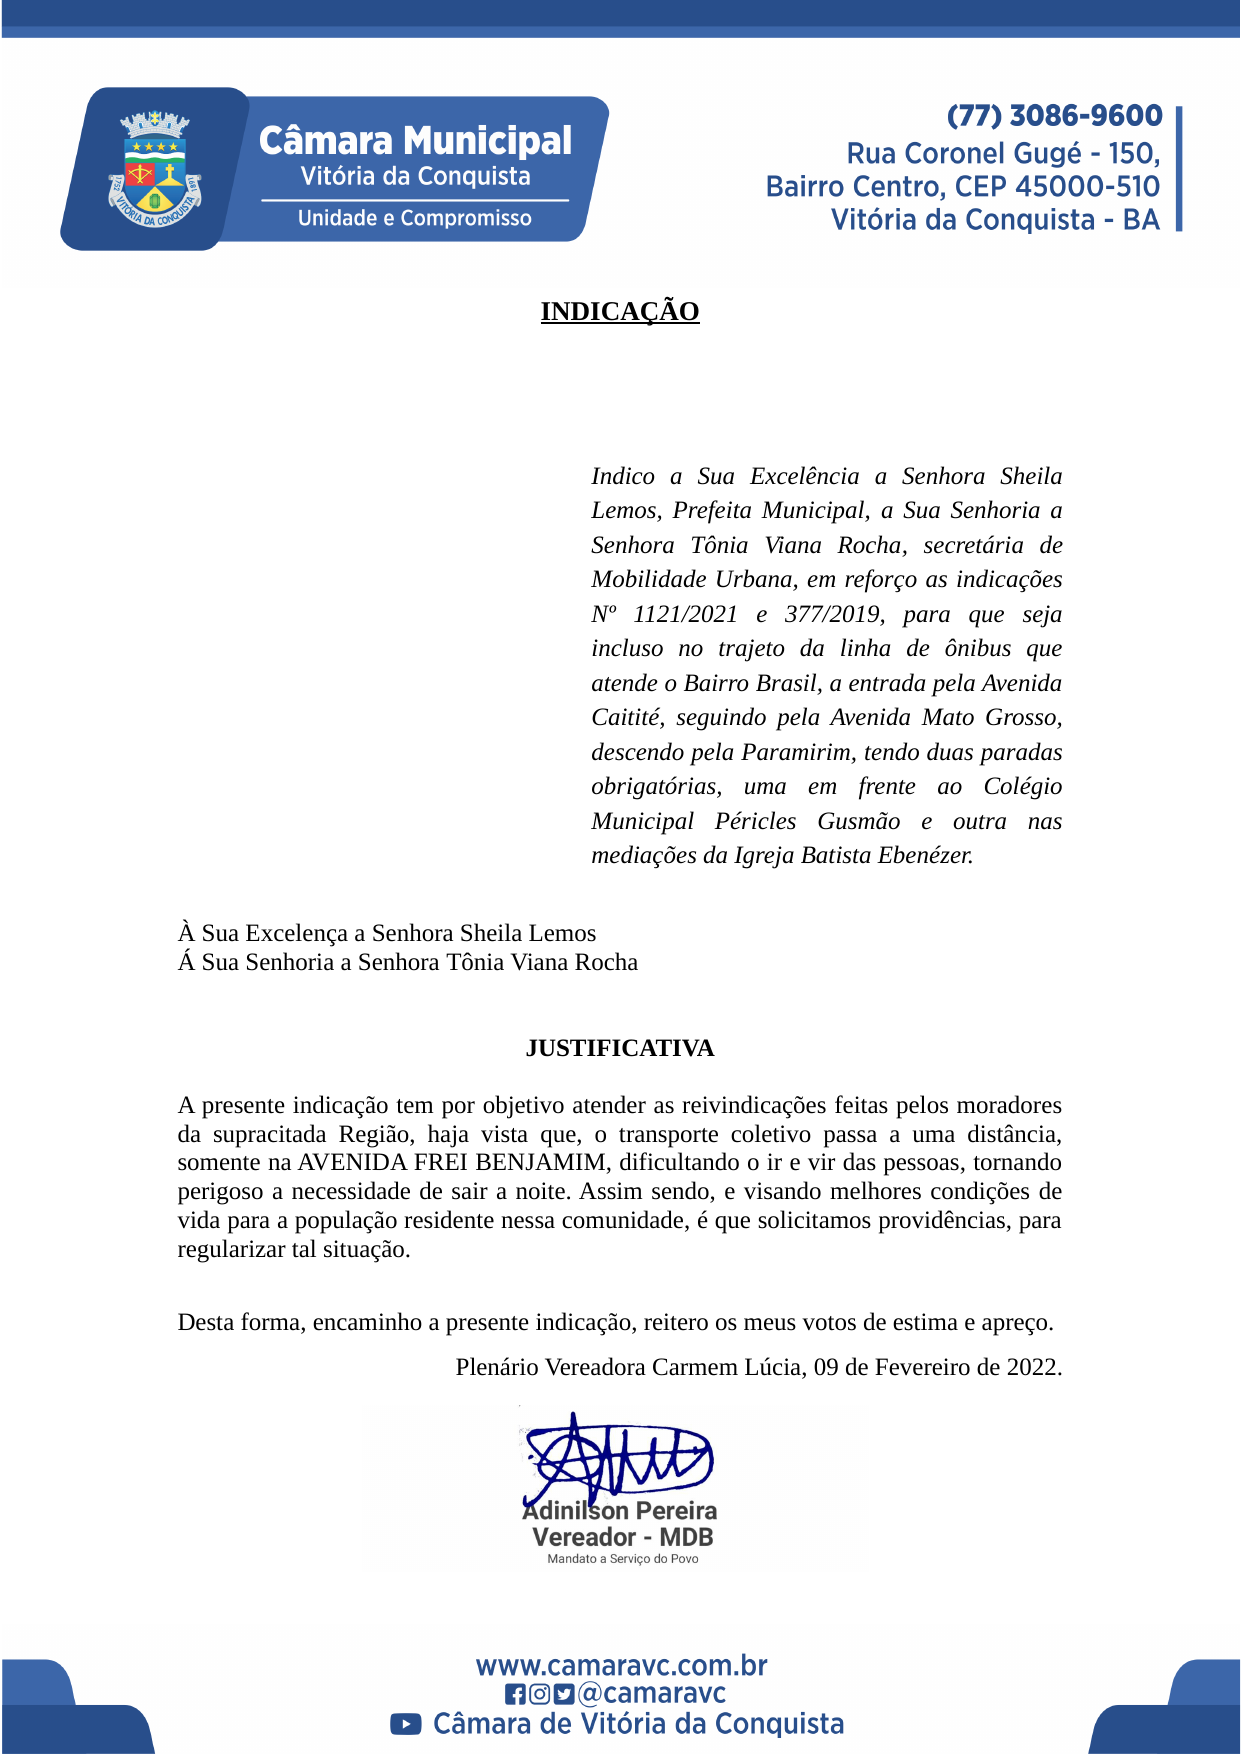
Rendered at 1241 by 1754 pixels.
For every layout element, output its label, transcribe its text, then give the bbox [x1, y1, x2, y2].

picture [2, 1624, 1241, 1754]
text À Sua Excelença a Senhora Sheila Lemos [177, 918, 1063, 947]
text Indico a Sua Excelência a Senhora Sheila Lemos, Prefeita Municipal, a Sua Senhoria a Senhora Tônia Viana Rocha, secretária de Mobilidade Urbana, em reforço as indicações Nº 1121/2021 e 377/2019, para que seja incluso no trajeto da linha de ônibus que atende o Bairro Brasil, a entrada pela Avenida Caitité, seguindo pela Avenida Mato Grosso, descendo pela Paramirim, tendo duas paradas obrigatórias, uma em frente ao Colégio Municipal Péricles Gusmão e outra nas mediações da Igreja Batista Ebenézer. [591, 461, 1063, 869]
picture [1, 0, 1240, 288]
text Á Sua Senhoria a Senhora Tônia Viana Rocha [177, 947, 1063, 976]
text Desta forma, encaminho a presente indicação, reitero os meus votos de estima e apreço. [177, 1307, 1063, 1336]
picture [361, 1405, 870, 1572]
text Plenário Vereadora Carmem Lúcia, 09 de Fevereiro de 2022. [177, 1352, 1063, 1381]
text JUSTIFICATIVA [177, 1033, 1063, 1062]
text A presente indicação tem por objetivo atender as reivindicações feitas pelos moradores da supracitada Região, haja vista que, o transporte coletivo passa a uma distância, somente na AVENIDA FREI BENJAMIM, dificultando o ir e vir das pessoas, tornando perigoso a necessidade de sair a noite. Assim sendo, e visando melhores condições de vida para a população residente nessa comunidade, é que solicitamos providências, para regularizar tal situação. [177, 1090, 1063, 1262]
text INDICAÇÃO [177, 295, 1063, 326]
